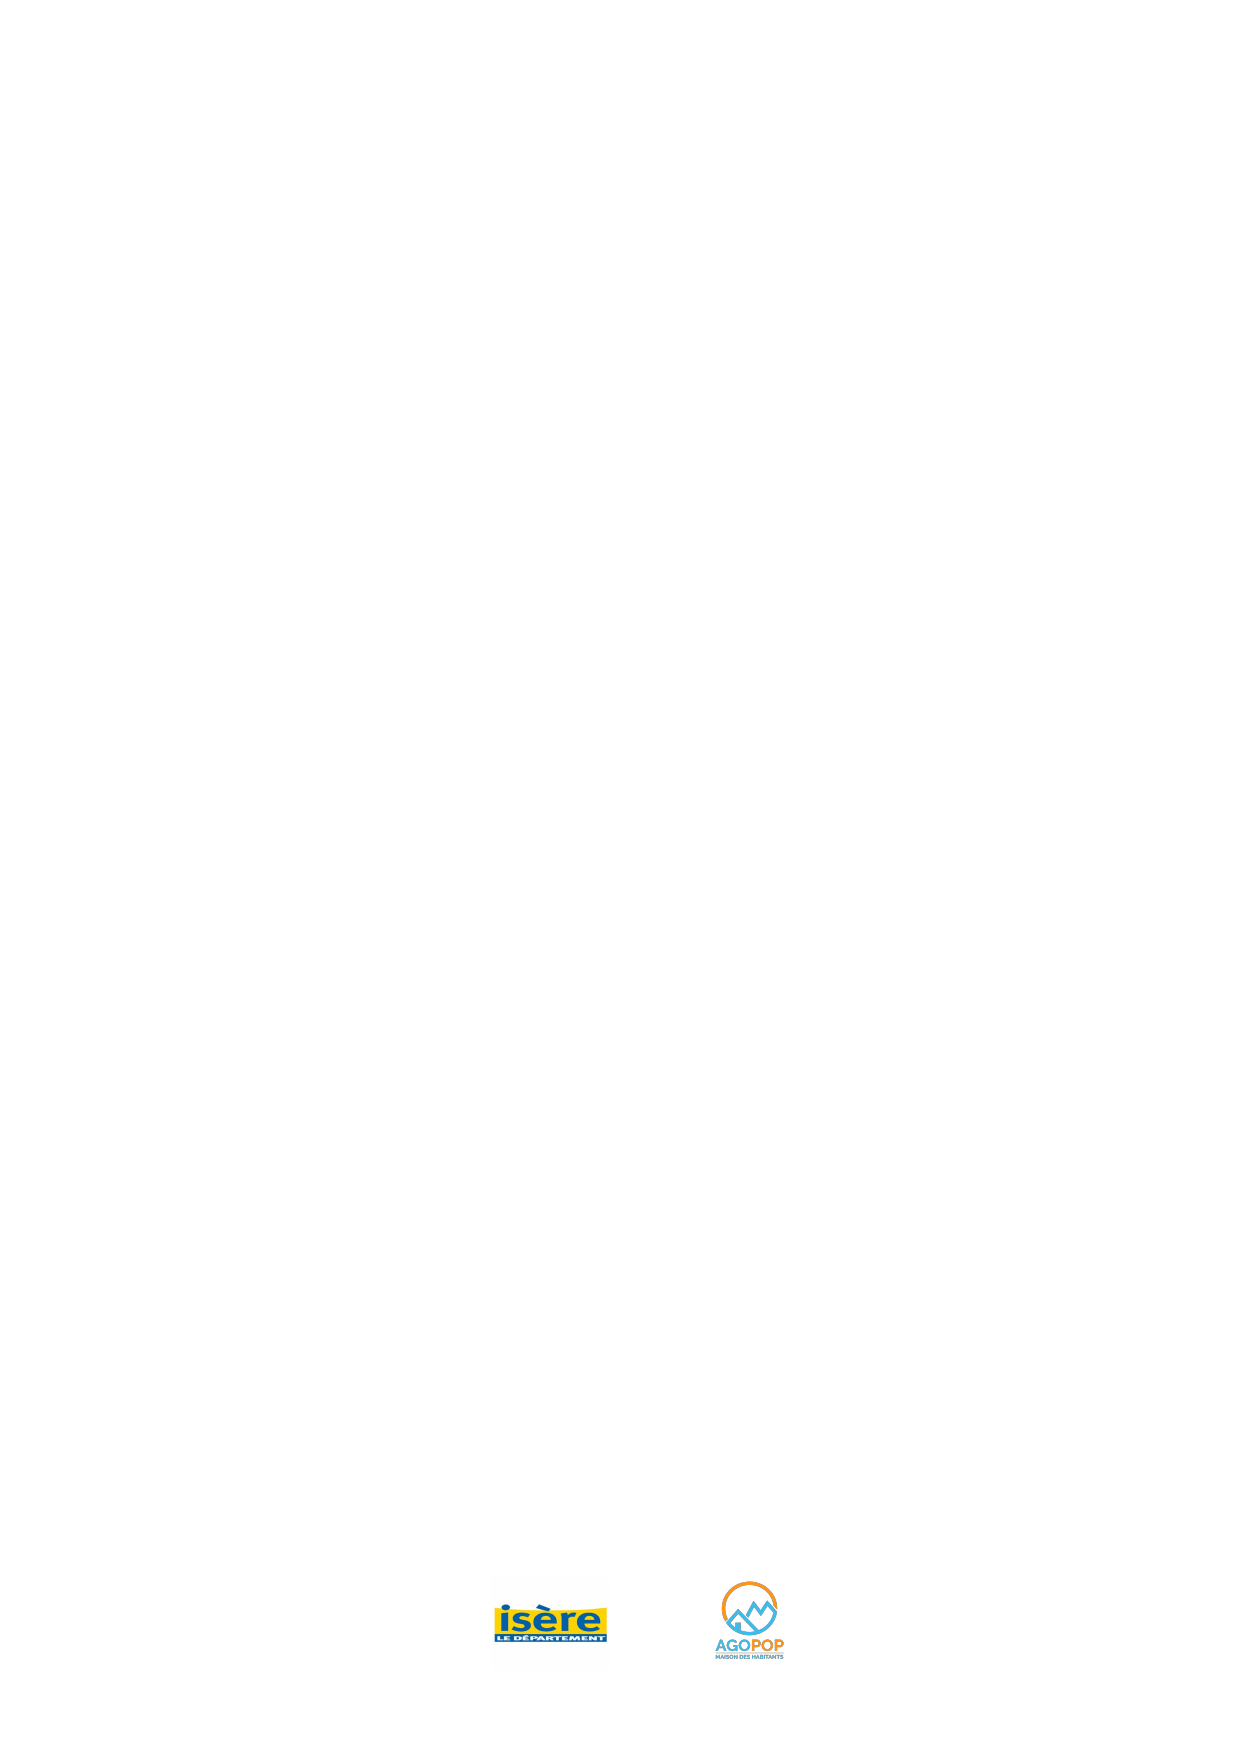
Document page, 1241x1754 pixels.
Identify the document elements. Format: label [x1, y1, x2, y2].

picture [491, 1577, 610, 1670]
picture [701, 1577, 799, 1672]
